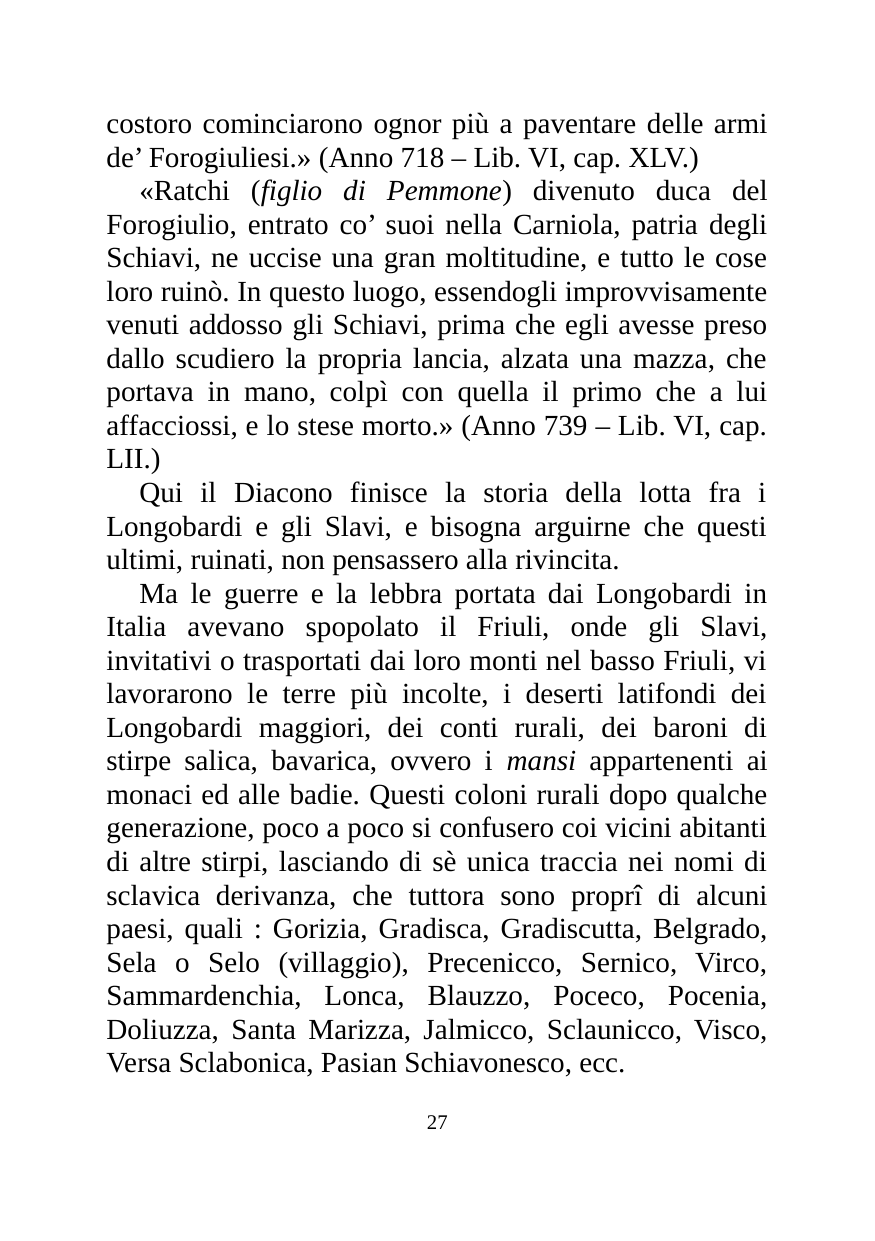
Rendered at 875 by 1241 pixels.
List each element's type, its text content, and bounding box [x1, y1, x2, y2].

text Ma le guerre e la lebbra portata dai Longobardi in Italia avevano spopolato il Friuli, onde gli Slavi, invitativi o trasportati dai loro monti nel basso Friuli, vi lavorarono le terre più incolte, i deserti latifondi dei Longobardi maggiori, dei conti rurali, dei baroni di stirpe salica, bavarica, ovvero i mansi appartenenti ai monaci ed alle badie. Questi coloni rurali dopo qualche generazione, poco a poco si confusero coi vicini abitanti di altre stirpi, lasciando di sè unica traccia nei nomi di sclavica derivanza, che tuttora sono proprî di alcuni paesi, quali : Gorizia, Gradisca, Gradiscutta, Belgrado, Sela o Selo (villaggio), Precenicco, Sernico, Virco, Sammardenchia, Lonca, Blauzzo, Poceco, Pocenia, Doliuzza, Santa Marizza, Jalmicco, Sclaunicco, Visco, Versa Sclabonica, Pasian Schiavonesco, ecc. [106, 576, 768, 1079]
text Qui il Diacono finisce la storia della lotta fra i Longobardi e gli Slavi, e bisogna arguirne che questi ultimi, ruinati, non pensassero alla rivincita. [106, 475, 768, 576]
text «Ratchi (figlio di Pemmone) divenuto duca del Forogiulio, entrato co’ suoi nella Carniola, patria degli Schiavi, ne uccise una gran moltitudine, e tutto le cose loro ruinò. In questo luogo, essendogli improvvisamente venuti addosso gli Schiavi, prima che egli avesse preso dallo scudiero la propria lancia, alzata una mazza, che portava in mano, colpì con quella il primo che a lui affacciossi, e lo stese morto.» (Anno 739 – Lib. VI, cap. LII.) [106, 173, 768, 475]
text costoro cominciarono ognor più a paventare delle armi de’ Forogiuliesi.» (Anno 718 – Lib. VI, cap. XLV.) [106, 106, 768, 173]
